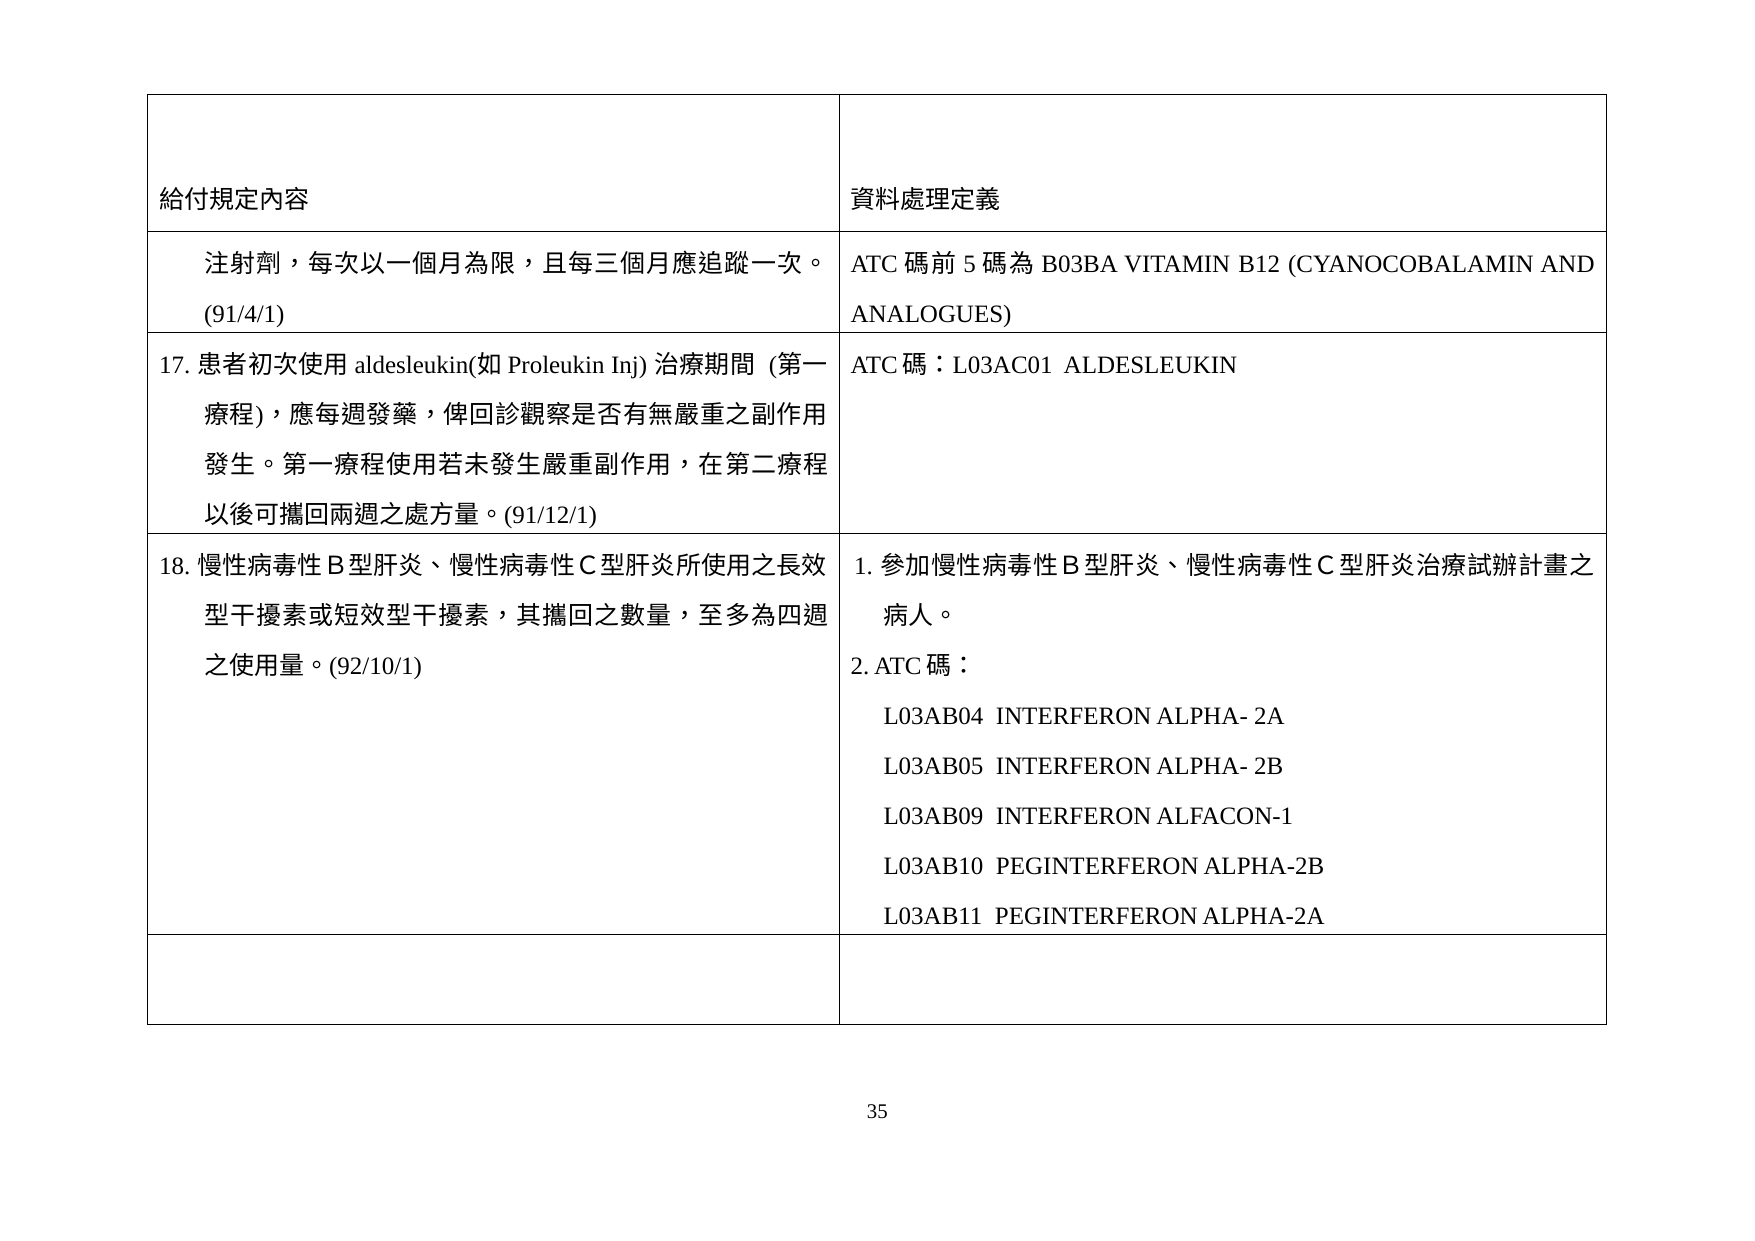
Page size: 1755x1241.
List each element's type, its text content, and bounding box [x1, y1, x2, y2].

table_cell ATC碼前5碼為B03BA VITAMIN B12 (CYANOCOBALAMIN AND ANALOGUES) [840, 232, 1606, 332]
table_cell 注射劑，每次以一個月為限，且每三個月應追蹤一次。(91/4/1) [148, 232, 839, 332]
table_cell 1. 參加慢性病毒性Ｂ型肝炎、慢性病毒性Ｃ型肝炎治療試辦計畫之病人。 2. ATC碼： L03AB04 INTERFERON ALPHA- 2A L03AB05 INTERFERON ALPHA- 2B L03AB09 INTERFERON ALFACON-1 L03AB10 PEGINTERFERON ALPHA-2B L03AB11 PEGINTERFERON ALPHA-2A [840, 534, 1606, 934]
table_cell [148, 935, 839, 1024]
table_header 給付規定內容 [148, 95, 839, 231]
table_cell 18. 慢性病毒性Ｂ型肝炎、慢性病毒性Ｃ型肝炎所使用之長效型干擾素或短效型干擾素，其攜回之數量，至多為四週之使用量。(92/10/1) [148, 534, 839, 934]
table_cell 17. 患者初次使用aldesleukin(如Proleukin Inj) 治療期間 (第一療程)，應每週發藥，俾回診觀察是否有無嚴重之副作用發生。第一療程使用若未發生嚴重副作用，在第二療程以後可攜回兩週之處方量。(91/12/1) [148, 333, 839, 533]
table_cell ATC碼：L03AC01 ALDESLEUKIN [840, 333, 1606, 533]
table_header 資料處理定義 [840, 95, 1606, 231]
table_cell [840, 935, 1606, 1024]
